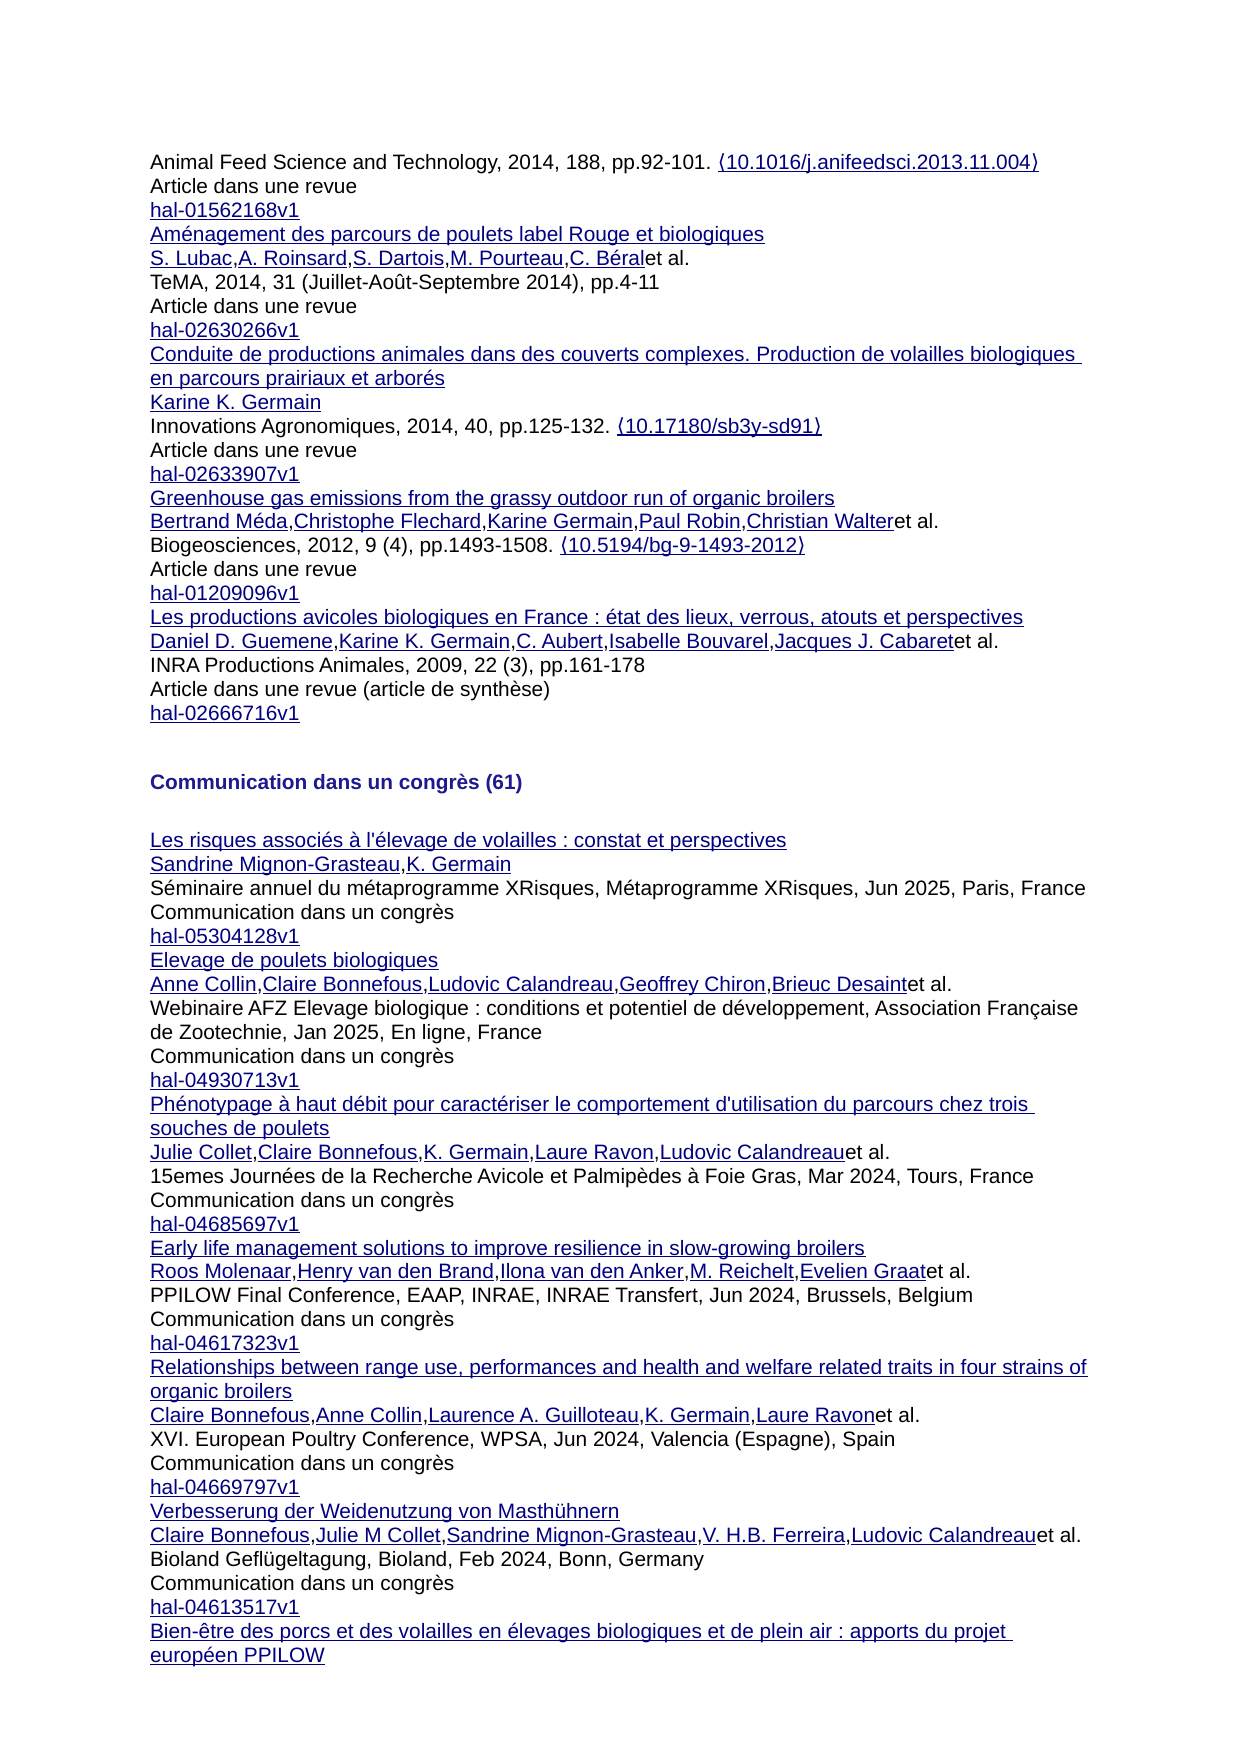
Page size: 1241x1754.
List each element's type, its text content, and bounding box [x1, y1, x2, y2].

table_cell Les productions avicoles biologiques en France : état des lieux, verrous, atouts et perspectives Daniel D. Guemene,Karine K. Germain,C. Aubert,Isabelle Bouvarel,Jacques J. Cabaretet al. INRA Productions Animales, 2009, 22 (3), pp.161-178 Article dans une revue (article de synthèse) hal-02666716v1 [150, 605, 1090, 725]
subtitle Communication dans un congrès (61) [150, 770, 1090, 794]
table_cell Aménagement des parcours de poulets label Rouge et biologiques S. Lubac,A. Roinsard,S. Dartois,M. Pourteau,C. Béralet al. TeMA, 2014, 31 (Juillet-Août-Septembre 2014), pp.4-11 Article dans une revue hal-02630266v1 [150, 222, 1090, 342]
table_cell Verbesserung der Weidenutzung von Masthühnern Claire Bonnefous,Julie M Collet,Sandrine Mignon-Grasteau,V. H.B. Ferreira,Ludovic Calandreauet al. Bioland Geflügeltagung, Bioland, Feb 2024, Bonn, Germany Communication dans un congrès hal-04613517v1 [150, 1499, 1090, 1619]
table_cell Early life management solutions to improve resilience in slow-growing broilers Roos Molenaar,Henry van den Brand,Ilona van den Anker,M. Reichelt,Evelien Graatet al. PPILOW Final Conference, EAAP, INRAE, INRAE Transfert, Jun 2024, Brussels, Belgium Communication dans un congrès hal-04617323v1 [150, 1235, 1090, 1355]
table_cell Animal Feed Science and Technology, 2014, 188, pp.92-101. ⟨10.1016/j.anifeedsci.2013.11.004⟩ Article dans une revue hal-01562168v1 [150, 150, 1090, 222]
table_cell Conduite de productions animales dans des couverts complexes. Production de volailles biologiques en parcours prairiaux et arborés Karine K. Germain Innovations Agronomiques, 2014, 40, pp.125-132. ⟨10.17180/sb3y-sd91⟩ Article dans une revue hal-02633907v1 [150, 342, 1090, 485]
table_header Les risques associés à l'élevage de volailles : constat et perspectives Sandrine Mignon-Grasteau,K. Germain Séminaire annuel du métaprogramme XRisques, Métaprogramme XRisques, Jun 2025, Paris, France Communication dans un congrès hal-05304128v1 [150, 828, 1090, 948]
table_cell Elevage de poulets biologiques Anne Collin,Claire Bonnefous,Ludovic Calandreau,Geoffrey Chiron,Brieuc Desaintet al. Webinaire AFZ Elevage biologique : conditions et potentiel de développement, Association Française de Zootechnie, Jan 2025, En ligne, France Communication dans un congrès hal-04930713v1 [150, 948, 1090, 1092]
table_cell Phénotypage à haut débit pour caractériser le comportement d'utilisation du parcours chez trois souches de poulets Julie Collet,Claire Bonnefous,K. Germain,Laure Ravon,Ludovic Calandreauet al. 15emes Journées de la Recherche Avicole et Palmipèdes à Foie Gras, Mar 2024, Tours, France Communication dans un congrès hal-04685697v1 [150, 1092, 1090, 1235]
table_cell Bien-être des porcs et des volailles en élevages biologiques et de plein air : apports du projet européen PPILOW [150, 1619, 1090, 1667]
table_cell Relationships between range use, performances and health and welfare related traits in four strains of organic broilers Claire Bonnefous,Anne Collin,Laurence A. Guilloteau,K. Germain,Laure Ravonet al. XVI. European Poultry Conference, WPSA, Jun 2024, Valencia (Espagne), Spain Communication dans un congrès hal-04669797v1 [150, 1355, 1090, 1499]
table_cell Greenhouse gas emissions from the grassy outdoor run of organic broilers Bertrand Méda,Christophe Flechard,Karine Germain,Paul Robin,Christian Walteret al. Biogeosciences, 2012, 9 (4), pp.1493-1508. ⟨10.5194/bg-9-1493-2012⟩ Article dans une revue hal-01209096v1 [150, 485, 1090, 605]
